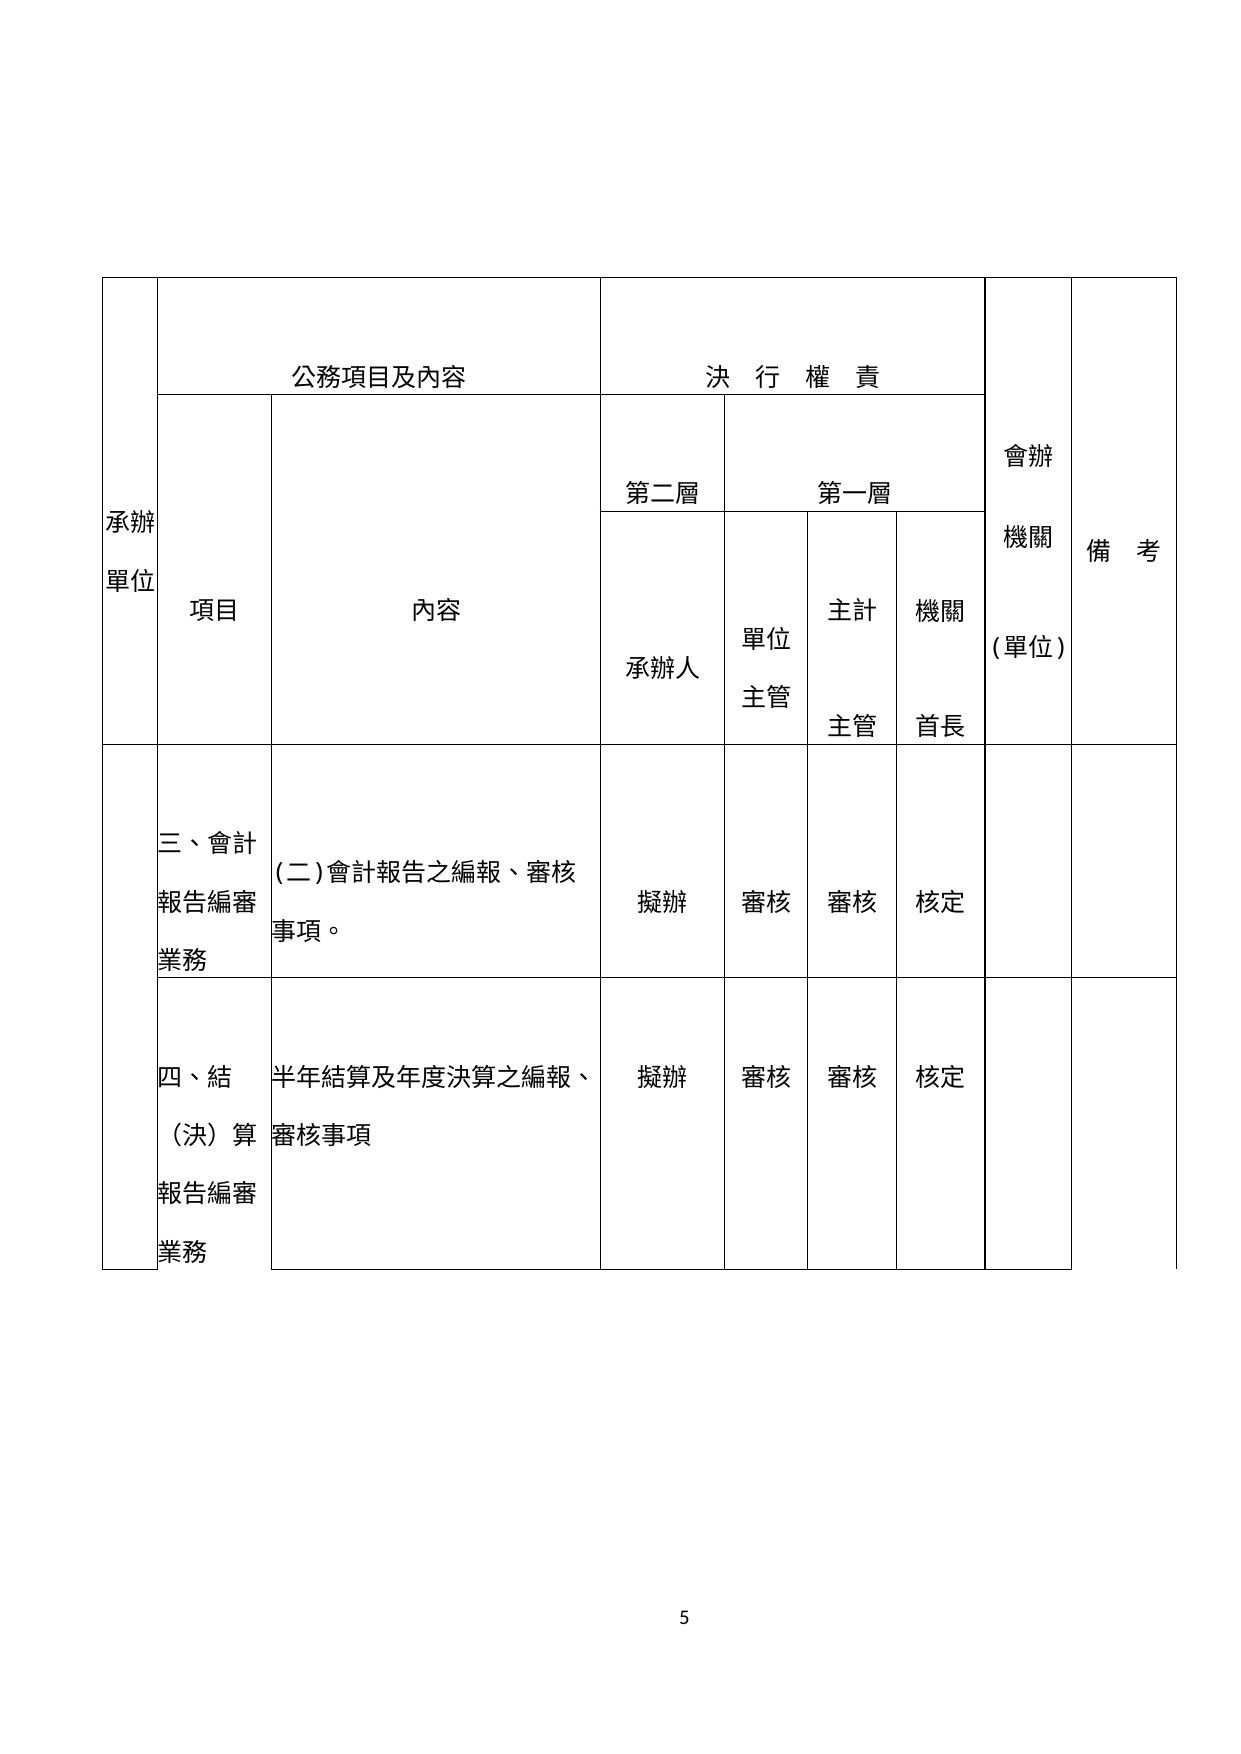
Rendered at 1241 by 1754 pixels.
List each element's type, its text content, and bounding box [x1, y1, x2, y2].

table_cell 內容 [272, 395, 600, 744]
table_cell 審核 [808, 745, 896, 977]
table_header 會辦 機關 (單位) [986, 278, 1071, 744]
table_cell 核定 [897, 745, 984, 977]
table_cell [1072, 745, 1176, 977]
table_cell [1072, 978, 1176, 1269]
table_cell 半年結算及年度決算之編報、審核事項 [272, 978, 600, 1269]
table_cell 第二層 [601, 395, 724, 511]
table_cell 三、會計報告編審業務 [158, 745, 271, 977]
table_cell 審核 [725, 978, 807, 1269]
table_cell 項目 [158, 395, 271, 744]
table_header 公務項目及內容 [158, 278, 600, 394]
table_cell 擬辦 [601, 978, 724, 1269]
table_cell 主計 主管 [808, 512, 896, 744]
table_cell 審核 [808, 978, 896, 1269]
table_cell 核定 [897, 978, 984, 1269]
table_cell 第一層 [725, 395, 984, 511]
table_cell 單位 主管 [725, 512, 807, 744]
table_header 備 考 [1072, 278, 1176, 744]
table_cell [986, 745, 1071, 977]
table_cell 四、結（決）算報告編審業務 [158, 978, 271, 1269]
table_header 決 行 權 責 [601, 278, 984, 394]
table_cell 審核 [725, 745, 807, 977]
table_cell 承辦人 [601, 512, 724, 744]
table_cell 機關 首長 [897, 512, 984, 744]
table_header 承辦單位 [103, 278, 157, 744]
table_cell [986, 978, 1071, 1269]
table_cell 擬辦 [601, 745, 724, 977]
table_cell (二)會計報告之編報、審核事項。 [272, 745, 600, 977]
